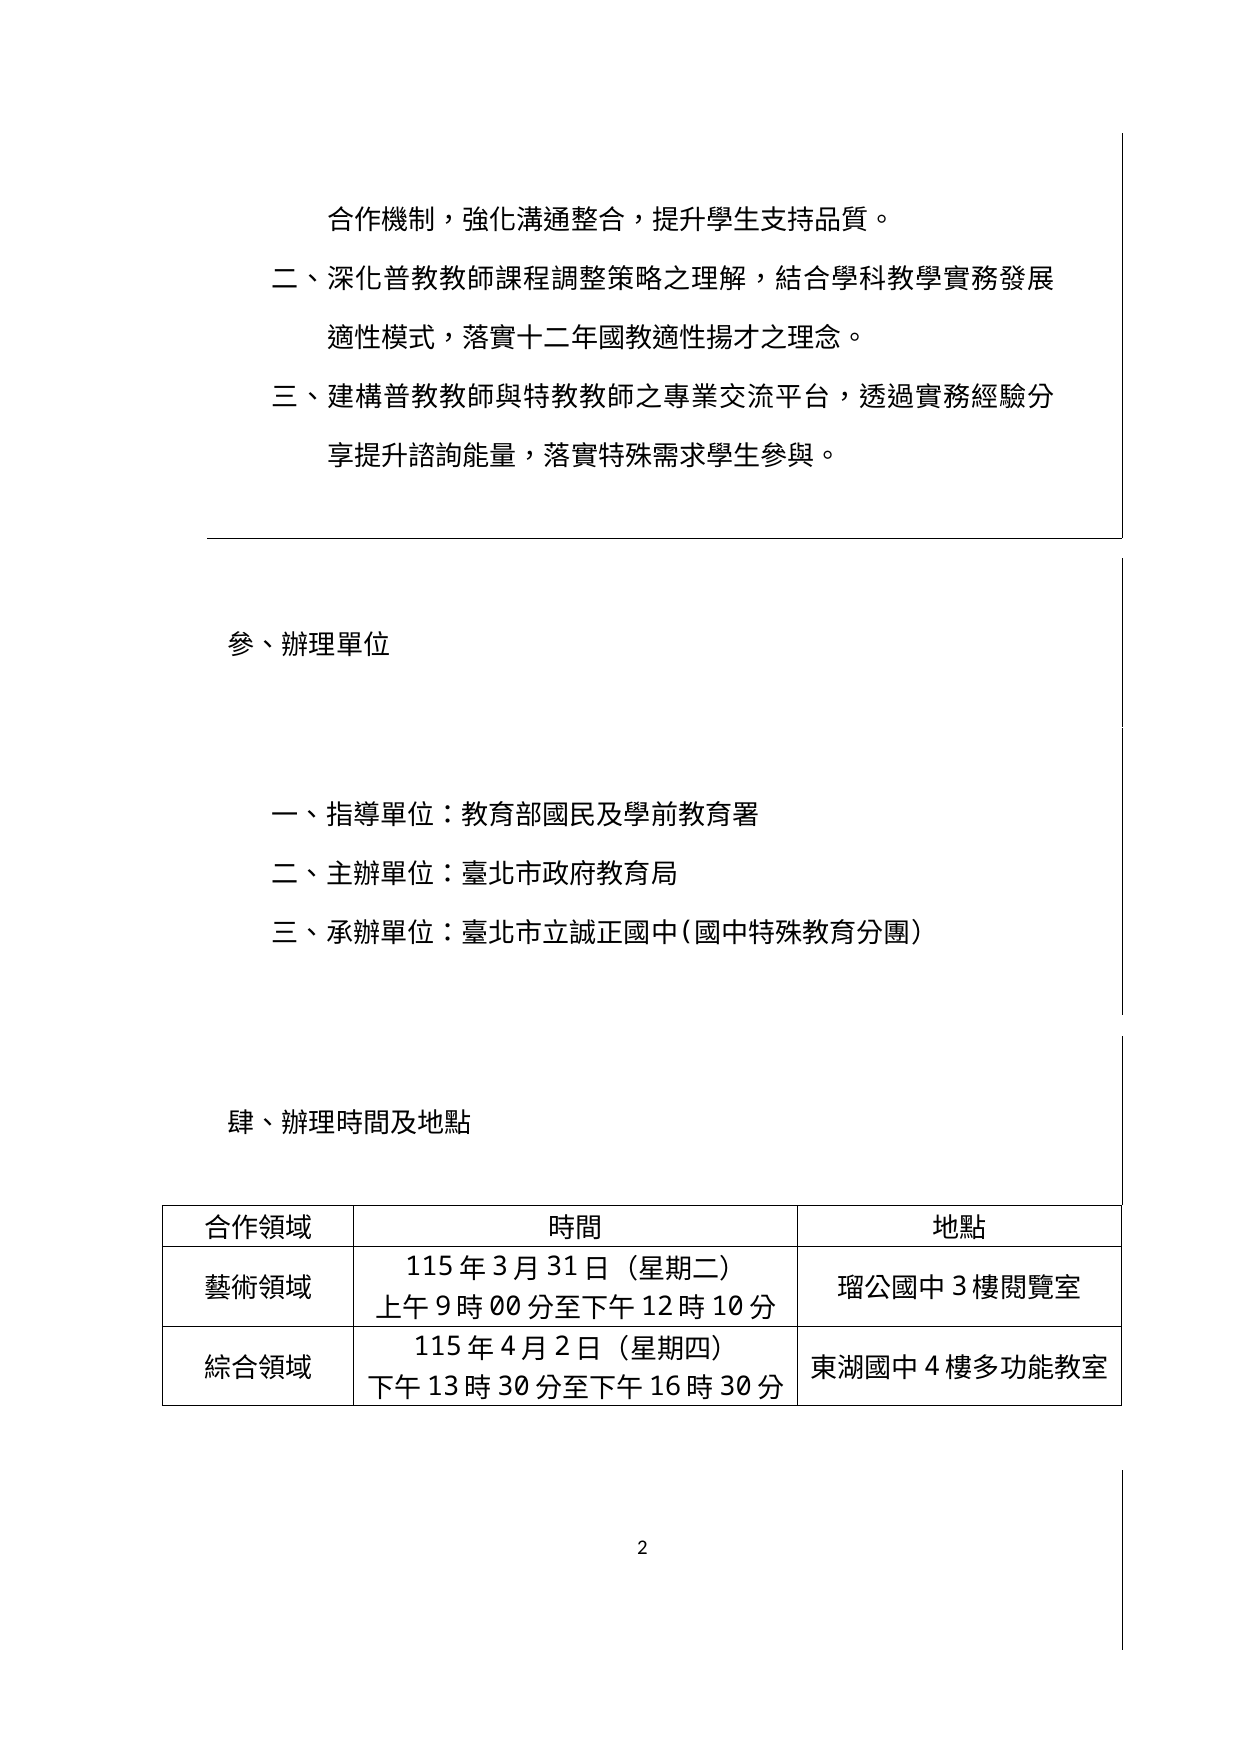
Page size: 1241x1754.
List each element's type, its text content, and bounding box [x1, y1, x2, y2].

text 三、承辦單位：臺北市立誠正國中(國中特殊教育分團） [208, 846, 1121, 1015]
text 二、深化普教教師課程調整策略之理解，結合學科教學實務發展適性模式，落實十二年國教適性揚才之理念。 [208, 192, 1121, 309]
table_header 地點 [798, 1206, 1121, 1246]
table_cell 115年3月31日（星期二） 上午9時00分至下午12時10分 [354, 1247, 797, 1326]
table_cell 東湖國中4樓多功能教室 [798, 1327, 1121, 1405]
table_cell 綜合領域 [163, 1327, 353, 1405]
table_cell 瑠公國中3樓閱覽室 [798, 1247, 1121, 1326]
text 一、以課程調整與合理調整為核心精神，建立國教與特教跨領域合作機制，強化溝通整合，提升學生支持品質。 [208, 134, 1121, 192]
table_header 時間 [354, 1206, 797, 1246]
text 參、辦理單位 [163, 559, 1121, 727]
table_cell 藝術領域 [163, 1247, 353, 1326]
text 三、建構普教教師與特教教師之專業交流平台，透過實務經驗分享提升諮詢能量，落實特殊需求學生參與。 [208, 309, 1121, 537]
text 二、主辦單位：臺北市政府教育局 [208, 787, 1121, 846]
text 肆、辦理時間及地點 [163, 1036, 1121, 1204]
table_cell 115年4月2日（星期四） 下午13時30分至下午16時30分 [354, 1327, 797, 1405]
text 一、指導單位：教育部國民及學前教育署 [208, 729, 1121, 787]
table_header 合作領域 [163, 1206, 353, 1246]
